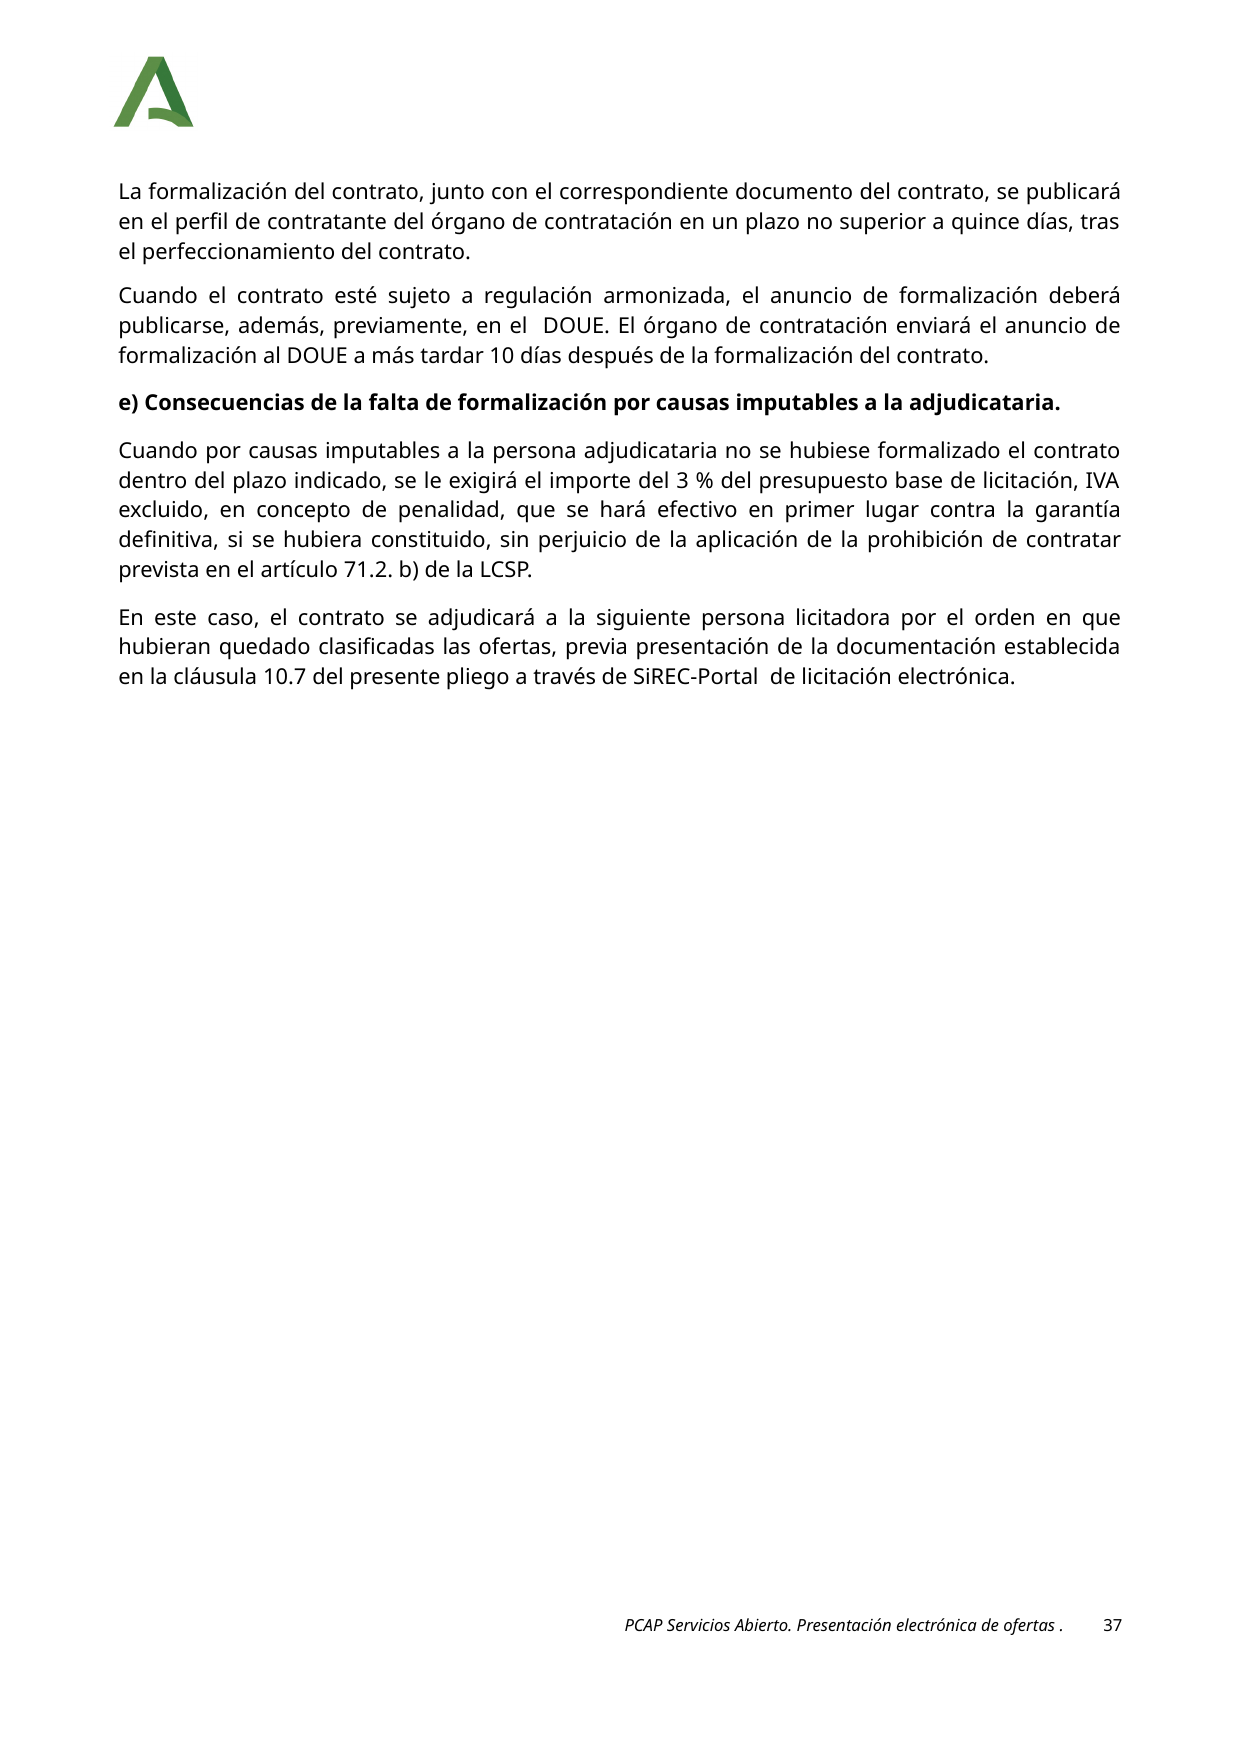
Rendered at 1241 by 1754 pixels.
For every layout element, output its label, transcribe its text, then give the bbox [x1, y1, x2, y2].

list La formalización del contrato, junto con el correspondiente documento del contrato, se publicará en el perfil de contratante del órgano de contratación en un plazo no superior a quince días, tras el perfeccionamiento del contrato. [118, 176, 1122, 266]
text En este caso, el contrato se adjudicará a la siguiente persona licitadora por el orden en que hubieran quedado clasificadas las ofertas, previa presentación de la documentación establecida en la cláusula 10.7 del presente pliego a través de SiREC-Portal de licitación electrónica. [118, 602, 1122, 691]
text Cuando el contrato esté sujeto a regulación armonizada, el anuncio de formalización deberá publicarse, además, previamente, en el DOUE. El órgano de contratación enviará el anuncio de formalización al DOUE a más tardar 10 días después de la formalización del contrato. [118, 280, 1122, 370]
text e) Consecuencias de la falta de formalización por causas imputables a la adjudicataria. [118, 387, 1122, 417]
text Cuando por causas imputables a la persona adjudicataria no se hubiese formalizado el contrato dentro del plazo indicado, se le exigirá el importe del 3 % del presupuesto base de licitación, IVA excluido, en concepto de penalidad, que se hará efectivo en primer lugar contra la garantía definitiva, si se hubiera constituido, sin perjuicio de la aplicación de la prohibición de contratar prevista en el artículo 71.2. b) de la LCSP. [118, 435, 1122, 584]
picture [109, 52, 198, 131]
